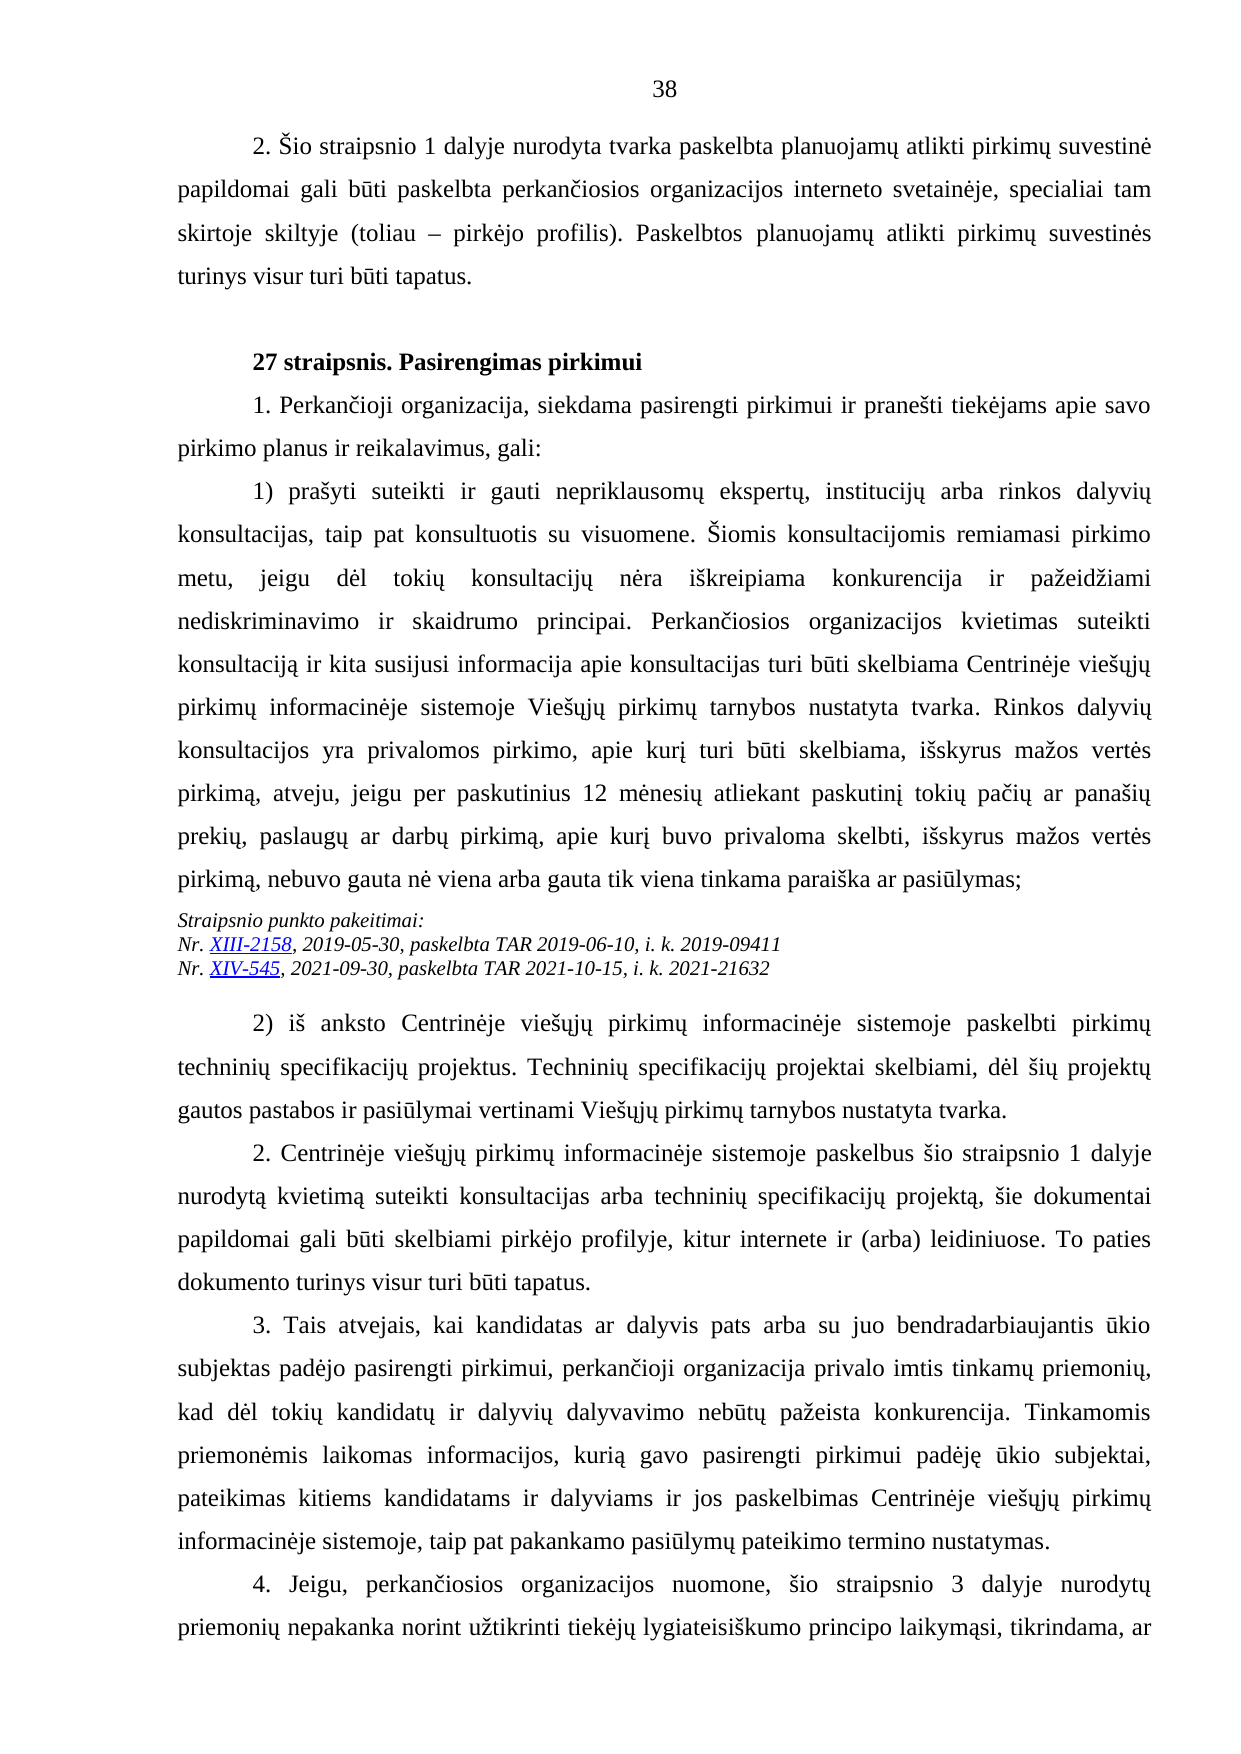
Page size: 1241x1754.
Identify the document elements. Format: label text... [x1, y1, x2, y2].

text 1. Perkančioji organizacija, siekdama pasirengti pirkimui ir pranešti tiekėjams apie savo pirkimo planus ir reikalavimus, gali: [177, 390, 1152, 462]
text 4. Jeigu, perkančiosios organizacijos nuomone, šio straipsnio 3 dalyje nurodytų priemonių nepakanka norint užtikrinti tiekėjų lygiateisiškumo principo laikymąsi, tikrindama, ar [177, 1569, 1152, 1641]
text 2. Centrinėje viešųjų pirkimų informacinėje sistemoje paskelbus šio straipsnio 1 dalyje nurodytą kvietimą suteikti konsultacijas arba techninių specifikacijų projektą, šie dokumentai papildomai gali būti skelbiami pirkėjo profilyje, kitur internete ir (arba) leidiniuose. To paties dokumento turinys visur turi būti tapatus. [177, 1138, 1152, 1296]
text Straipsnio punkto pakeitimai: [177, 908, 1152, 932]
text 2. Šio straipsnio 1 dalyje nurodyta tvarka paskelbta planuojamų atlikti pirkimų suvestinė papildomai gali būti paskelbta perkančiosios organizacijos interneto svetainėje, specialiai tam skirtoje skiltyje (toliau – pirkėjo profilis). Paskelbtos planuojamų atlikti pirkimų suvestinės turinys visur turi būti tapatus. [177, 131, 1152, 289]
text Nr. XIII-2158, 2019-05-30, paskelbta TAR 2019-06-10, i. k. 2019-09411 [177, 932, 1152, 956]
text Nr. XIV-545, 2021-09-30, paskelbta TAR 2021-10-15, i. k. 2021-21632 [177, 956, 1152, 980]
text 27 straipsnis. Pasirengimas pirkimui [177, 347, 1152, 376]
text 1) prašyti suteikti ir gauti nepriklausomų ekspertų, institucijų arba rinkos dalyvių konsultacijas, taip pat konsultuotis su visuomene. Šiomis konsultacijomis remiamasi pirkimo metu, jeigu dėl tokių konsultacijų nėra iškreipiama konkurencija ir pažeidžiami nediskriminavimo ir skaidrumo principai. Perkančiosios organizacijos kvietimas suteikti konsultaciją ir kita susijusi informacija apie konsultacijas turi būti skelbiama Centrinėje viešųjų pirkimų informacinėje sistemoje Viešųjų pirkimų tarnybos nustatyta tvarka. Rinkos dalyvių konsultacijos yra privalomos pirkimo, apie kurį turi būti skelbiama, išskyrus mažos vertės pirkimą, atveju, jeigu per paskutinius 12 mėnesių atliekant paskutinį tokių pačių ar panašių prekių, paslaugų ar darbų pirkimą, apie kurį buvo privaloma skelbti, išskyrus mažos vertės pirkimą, nebuvo gauta nė viena arba gauta tik viena tinkama paraiška ar pasiūlymas; [177, 476, 1152, 893]
text 2) iš anksto Centrinėje viešųjų pirkimų informacinėje sistemoje paskelbti pirkimų techninių specifikacijų projektus. Techninių specifikacijų projektai skelbiami, dėl šių projektų gautos pastabos ir pasiūlymai vertinami Viešųjų pirkimų tarnybos nustatyta tvarka. [177, 1008, 1152, 1123]
text 3. Tais atvejais, kai kandidatas ar dalyvis pats arba su juo bendradarbiaujantis ūkio subjektas padėjo pasirengti pirkimui, perkančioji organizacija privalo imtis tinkamų priemonių, kad dėl tokių kandidatų ir dalyvių dalyvavimo nebūtų pažeista konkurencija. Tinkamomis priemonėmis laikomas informacijos, kurią gavo pasirengti pirkimui padėję ūkio subjektai, pateikimas kitiems kandidatams ir dalyviams ir jos paskelbimas Centrinėje viešųjų pirkimų informacinėje sistemoje, taip pat pakankamo pasiūlymų pateikimo termino nustatymas. [177, 1310, 1152, 1555]
